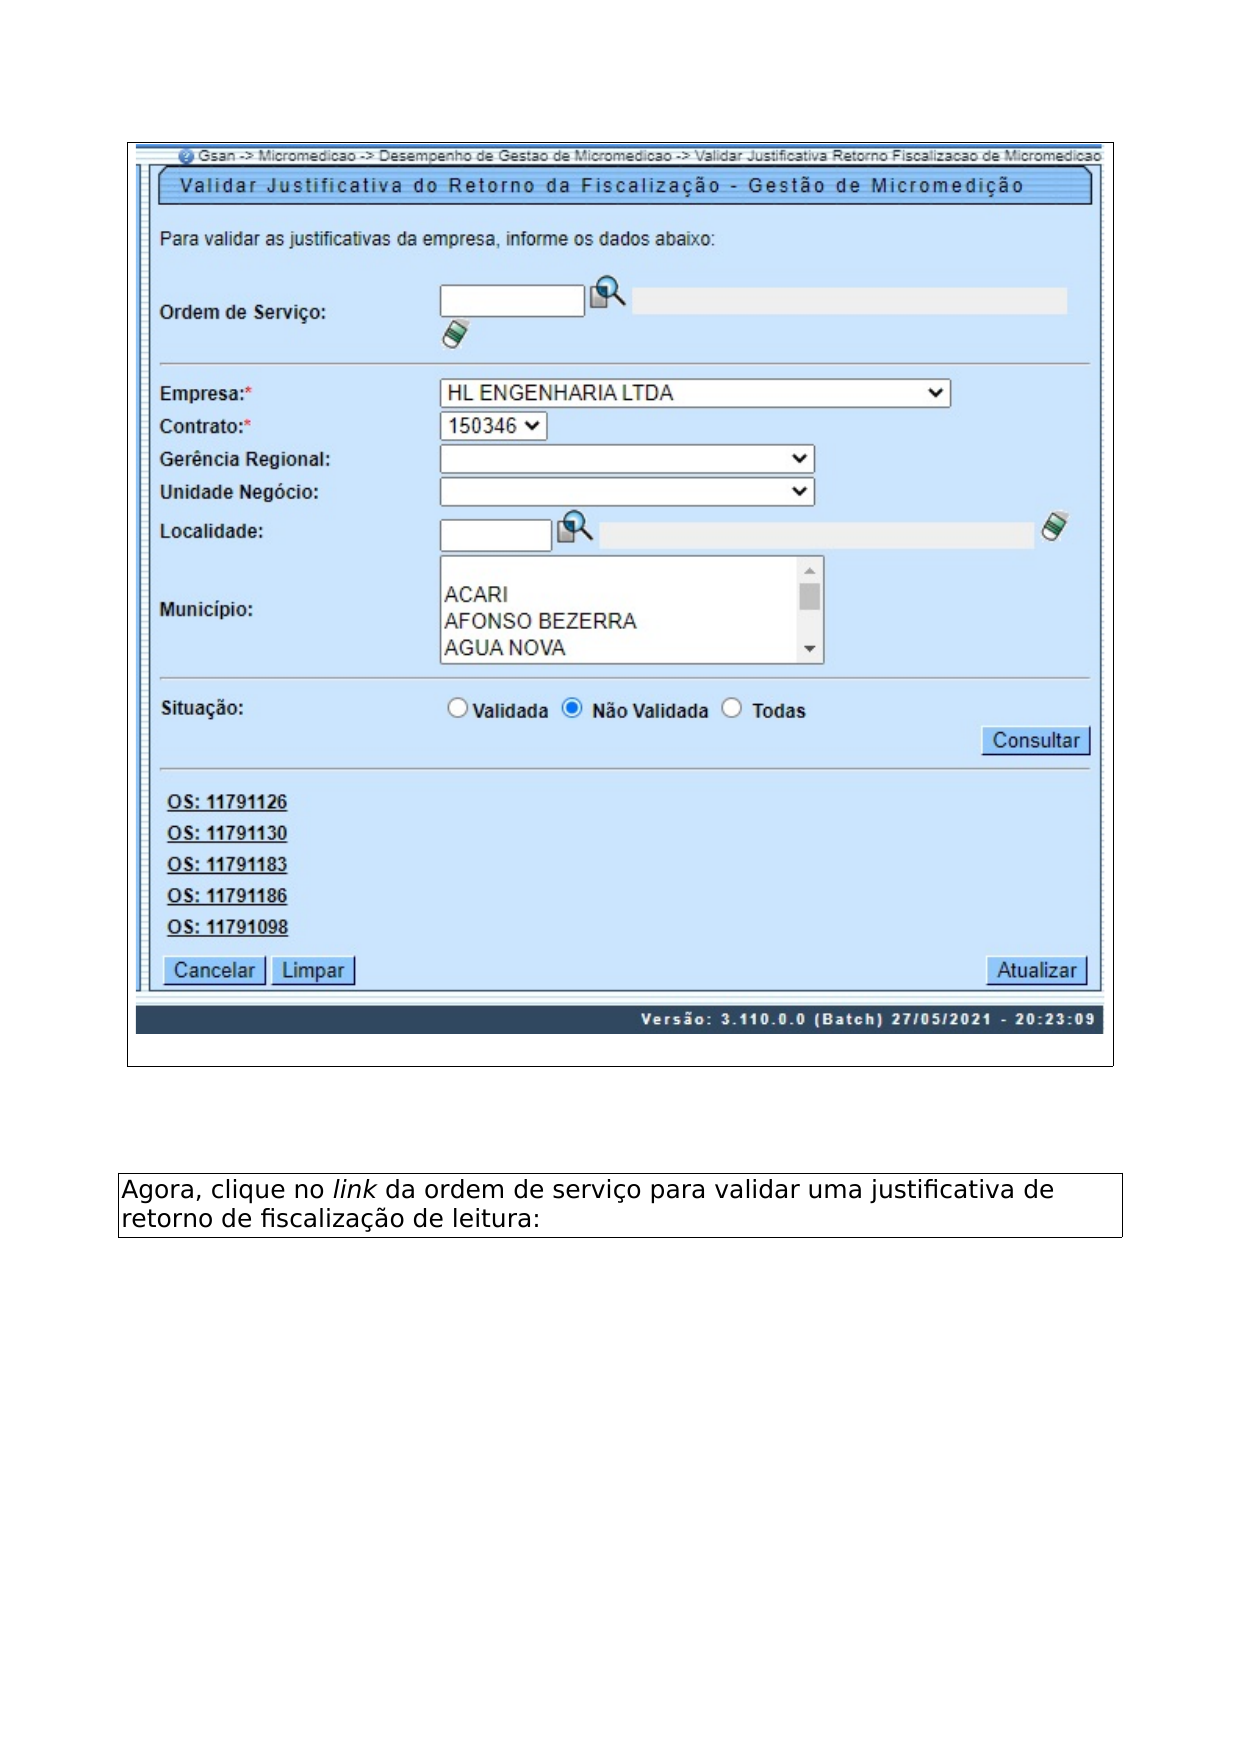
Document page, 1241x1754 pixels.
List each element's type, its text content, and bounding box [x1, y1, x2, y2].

table_header Agora, clique no link da ordem de serviço para validar uma justificativa de retorno de fiscalização de leitura: [119, 1174, 1122, 1237]
table_header [128, 143, 1113, 1066]
picture [135, 144, 1105, 1034]
